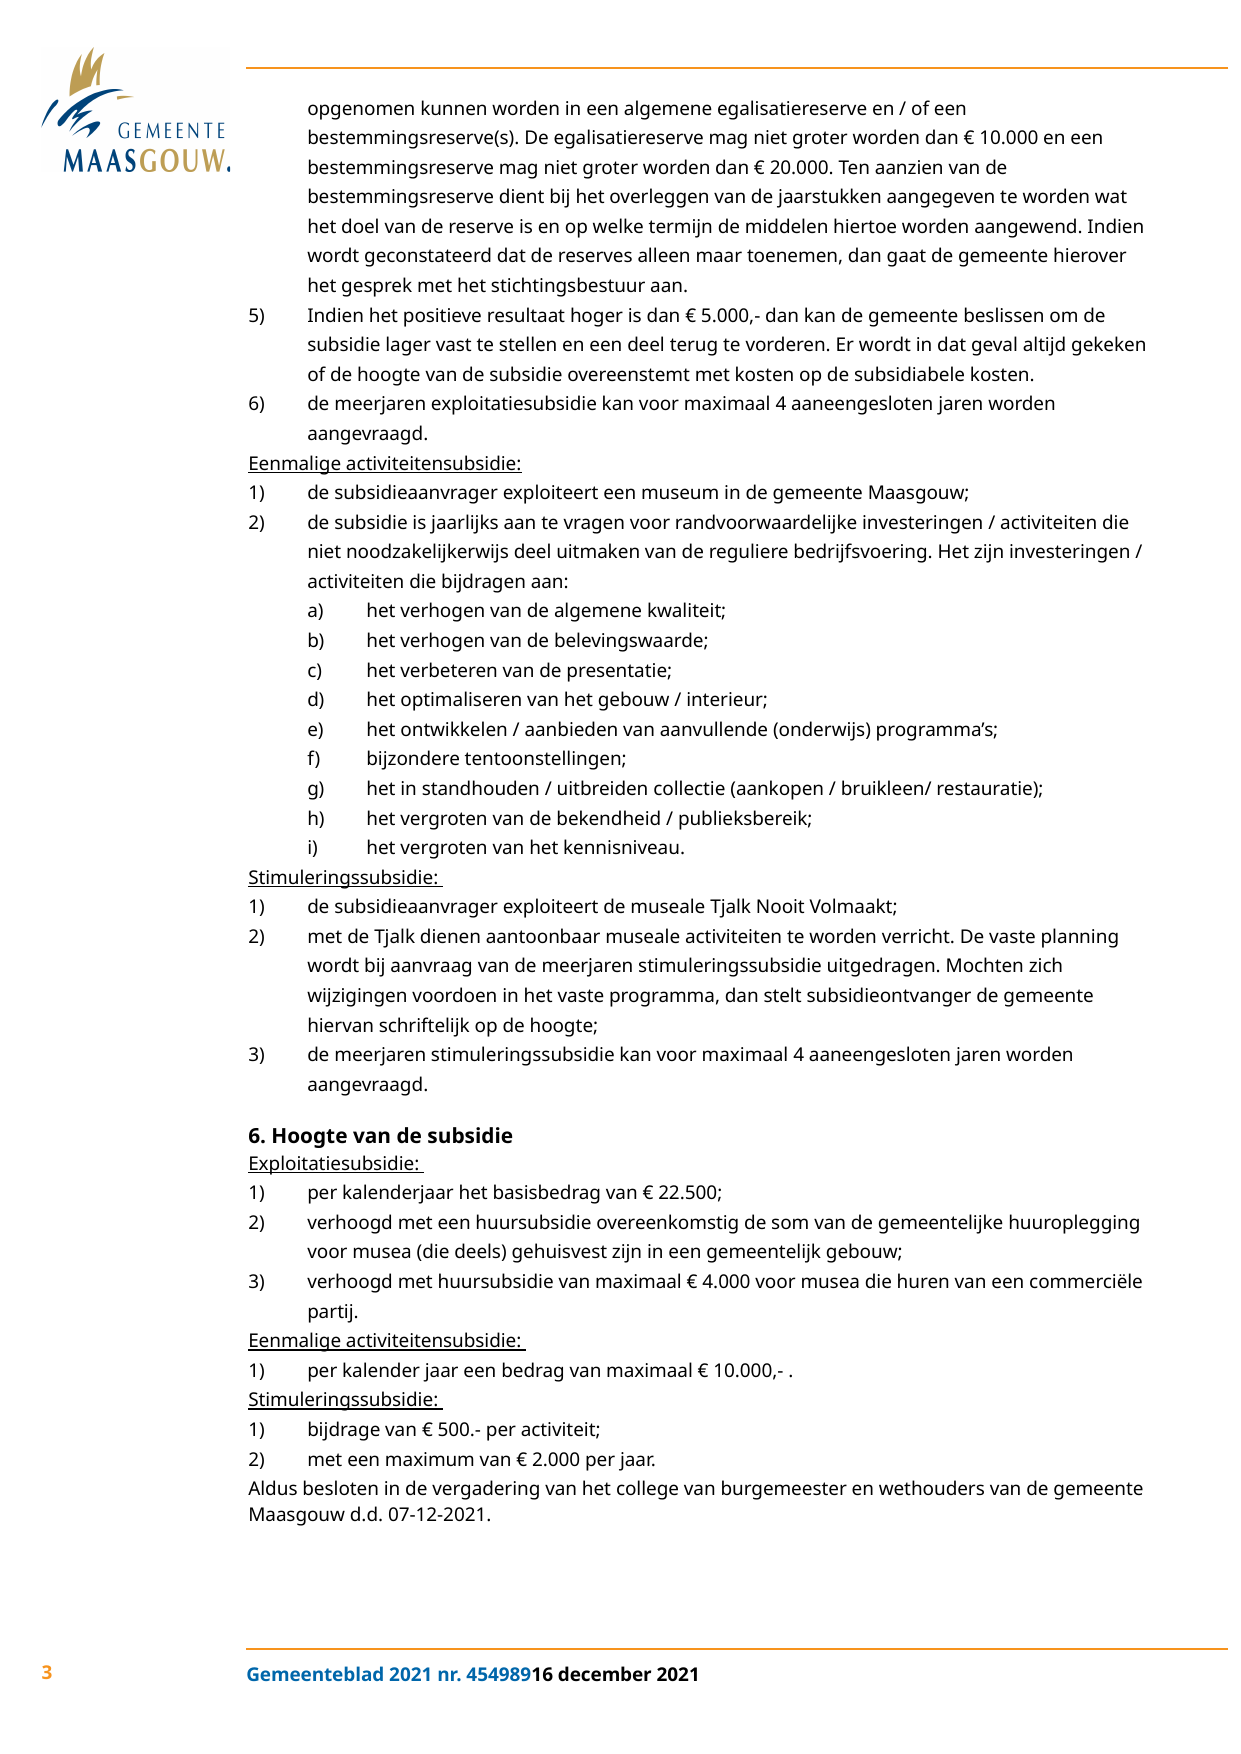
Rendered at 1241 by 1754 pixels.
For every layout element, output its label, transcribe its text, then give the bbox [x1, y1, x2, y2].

list het vergroten van het kennisniveau. [307, 834, 1152, 860]
list met een maximum van € 2.000 per jaar. [248, 1446, 1152, 1471]
list het in standhouden / uitbreiden collectie (aankopen / bruikleen/ restauratie); [307, 775, 1152, 801]
list opgenomen kunnen worden in een algemene egalisatiereserve en / of een bestemmingsreserve(s). De egalisatiereserve mag niet groter worden dan € 10.000 en een bestemmingsreserve mag niet groter worden dan € 20.000. Ten aanzien van de bestemmingsreserve dient bij het overleggen van de jaarstukken aangegeven te worden wat het doel van de reserve is en op welke termijn de middelen hiertoe worden aangewend. Indien wordt geconstateerd dat de reserves alleen maar toenemen, dan gaat de gemeente hierover het gesprek met het stichtingsbestuur aan. [248, 95, 1152, 298]
text Exploitatiesubsidie: [248, 1150, 1152, 1176]
list het verbeteren van de presentatie; [307, 657, 1152, 683]
list de subsidieaanvrager exploiteert een museum in de gemeente Maasgouw; [248, 479, 1152, 505]
list met de Tjalk dienen aantoonbaar museale activiteiten te worden verricht. De vaste planning wordt bij aanvraag van de meerjaren stimuleringssubsidie uitgedragen. Mochten zich wijzigingen voordoen in het vaste programma, dan stelt subsidieontvanger de gemeente hiervan schriftelijk op de hoogte; [248, 923, 1152, 1038]
list de meerjaren exploitatiesubsidie kan voor maximaal 4 aaneengesloten jaren worden aangevraagd. [248, 391, 1152, 446]
list het verhogen van de belevingswaarde; [307, 627, 1152, 653]
text 6. Hoogte van de subsidie [248, 1121, 1152, 1150]
text Eenmalige activiteitensubsidie: [248, 1327, 1152, 1353]
picture [41, 47, 231, 172]
list verhoogd met huursubsidie van maximaal € 4.000 voor musea die huren van een commerciële partij. [248, 1268, 1152, 1323]
list bijdrage van € 500.- per activiteit; [248, 1416, 1152, 1442]
list per kalender jaar een bedrag van maximaal € 10.000,- . [248, 1357, 1152, 1383]
text Eenmalige activiteitensubsidie: [248, 450, 1152, 476]
text Stimuleringssubsidie: [248, 864, 1152, 890]
list het ontwikkelen / aanbieden van aanvullende (onderwijs) programma’s; [307, 716, 1152, 742]
text Aldus besloten in de vergadering van het college van burgemeester en wethouders van de gemeente Maasgouw d.d. 07-12-2021. [248, 1475, 1152, 1527]
list de meerjaren stimuleringssubsidie kan voor maximaal 4 aaneengesloten jaren worden aangevraagd. [248, 1041, 1152, 1097]
list de subsidie is jaarlijks aan te vragen voor randvoorwaardelijke investeringen / activiteiten die niet noodzakelijkerwijs deel uitmaken van de reguliere bedrijfsvoering. Het zijn investeringen / activiteiten die bijdragen aan: [248, 509, 1152, 594]
list het optimaliseren van het gebouw / interieur; [307, 686, 1152, 712]
list het vergroten van de bekendheid / publieksbereik; [307, 805, 1152, 831]
list het verhogen van de algemene kwaliteit; [307, 598, 1152, 623]
list Indien het positieve resultaat hoger is dan € 5.000,- dan kan de gemeente beslissen om de subsidie lager vast te stellen en een deel terug te vorderen. Er wordt in dat geval altijd gekeken of de hoogte van de subsidie overeenstemt met kosten op de subsidiabele kosten. [248, 302, 1152, 387]
list per kalenderjaar het basisbedrag van € 22.500; [248, 1179, 1152, 1205]
list de subsidieaanvrager exploiteert de museale Tjalk Nooit Volmaakt; [248, 893, 1152, 919]
list bijzondere tentoonstellingen; [307, 746, 1152, 771]
list verhoogd met een huursubsidie overeenkomstig de som van de gemeentelijke huuroplegging voor musea (die deels) gehuisvest zijn in een gemeentelijk gebouw; [248, 1209, 1152, 1264]
text Stimuleringssubsidie: [248, 1387, 1152, 1412]
